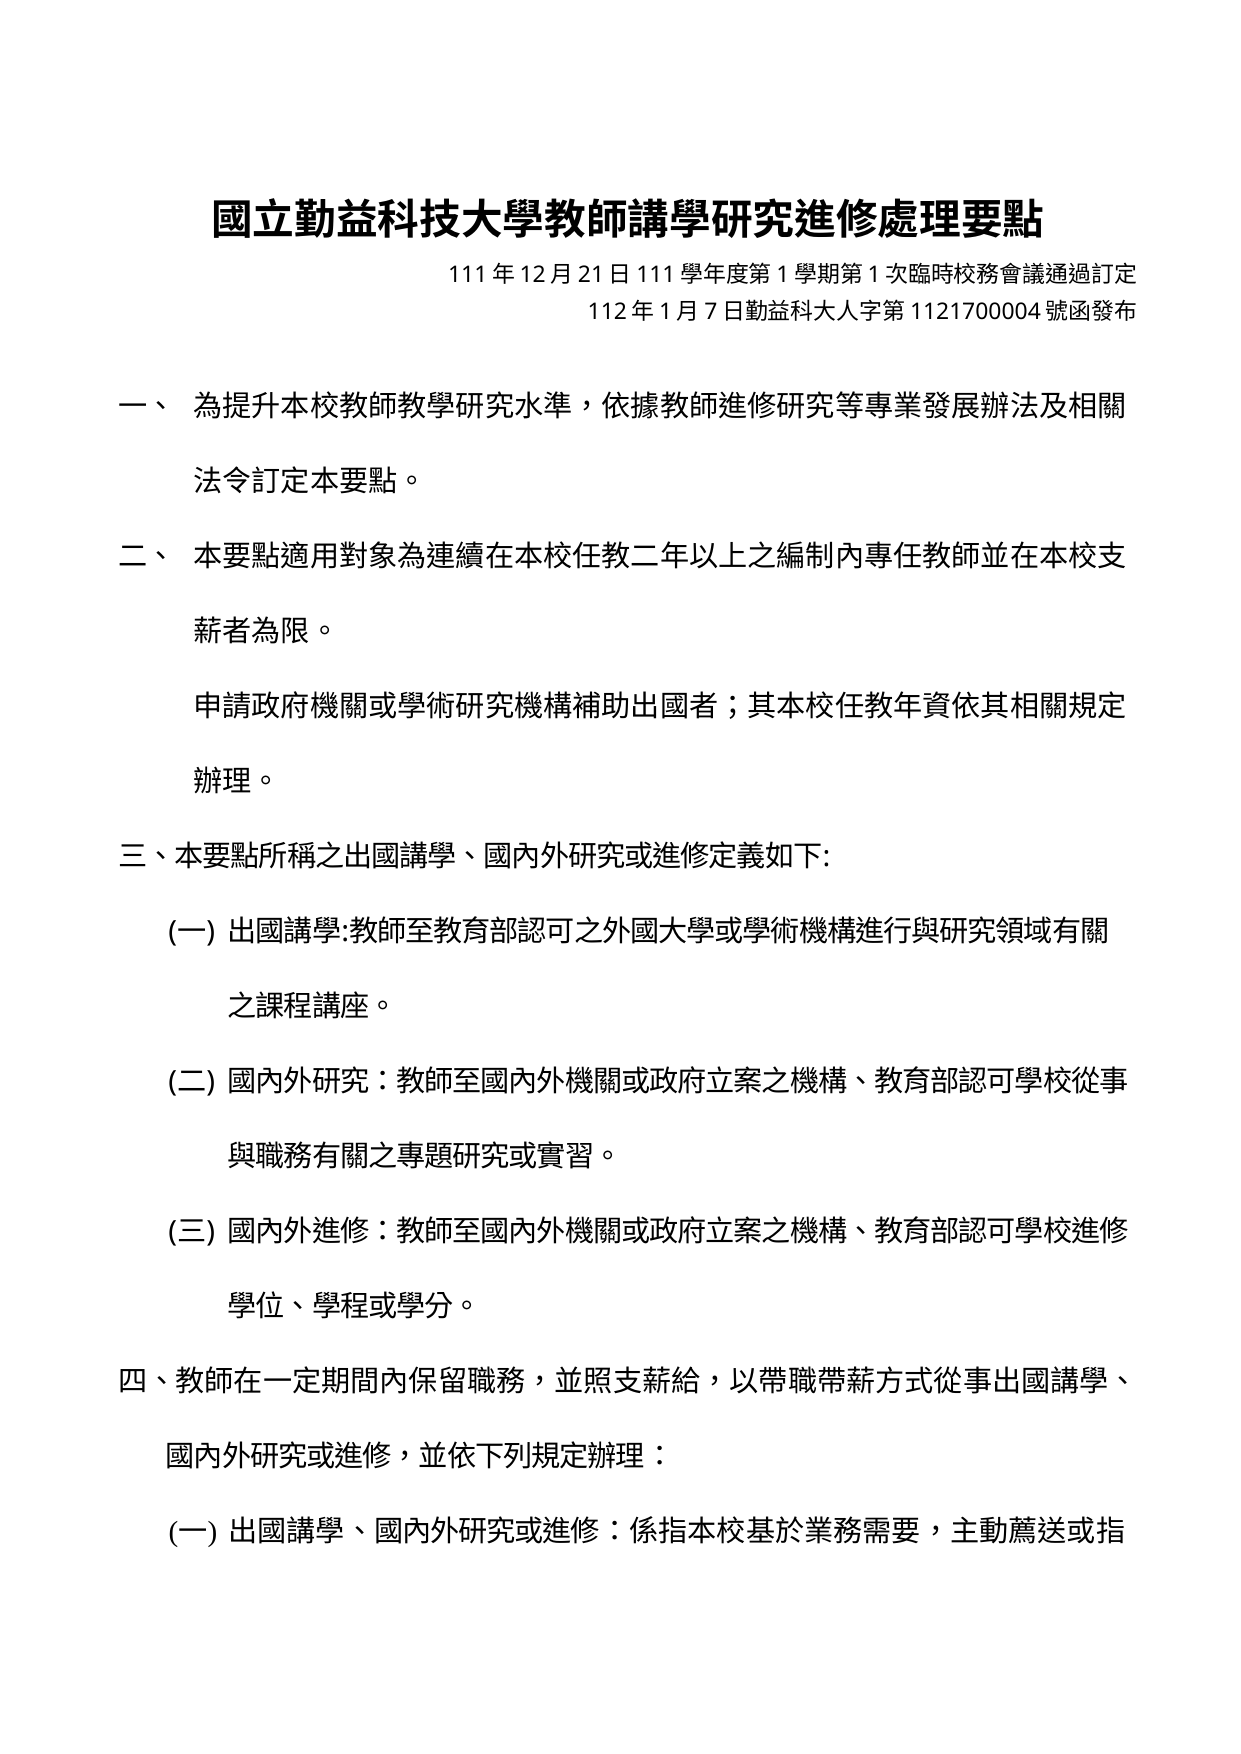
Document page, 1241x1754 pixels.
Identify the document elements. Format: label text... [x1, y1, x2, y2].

list 國內外研究：教師至國內外機關或政府立案之機構、教育部認可學校從事與職務有關之專題研究或實習。 [168, 1041, 1137, 1191]
list 國內外進修：教師至國內外機關或政府立案之機構、教育部認可學校進修學位、學程或學分。 [168, 1191, 1137, 1341]
text 四、教師在一定期間內保留職務，並照支薪給，以帶職帶薪方式從事出國講學、國內外研究或進修，並依下列規定辦理： [118, 1341, 1137, 1491]
text 三、本要點所稱之出國講學、國內外研究或進修定義如下: [118, 816, 1137, 891]
list 本要點適用對象為連續在本校任教二年以上之編制內專任教師並在本校支薪者為限。 [118, 516, 1137, 666]
text 國立勤益科技大學教師講學研究進修處理要點 [118, 179, 1137, 254]
text 112年1月7日勤益科大人字第1121700004號函發布 [118, 291, 1137, 329]
list 出國講學:教師至教育部認可之外國大學或學術機構進行與研究領域有關之課程講座。 [168, 891, 1137, 1041]
list 出國講學、國內外研究或進修：係指本校基於業務需要，主動薦送或指 [168, 1491, 1137, 1566]
text 申請政府機關或學術研究機構補助出國者；其本校任教年資依其相關規定辦理。 [193, 666, 1137, 816]
list 為提升本校教師教學研究水準，依據教師進修研究等專業發展辦法及相關法令訂定本要點。 [118, 366, 1137, 516]
text 111年12月21日111學年度第1學期第1次臨時校務會議通過訂定 [118, 254, 1137, 291]
